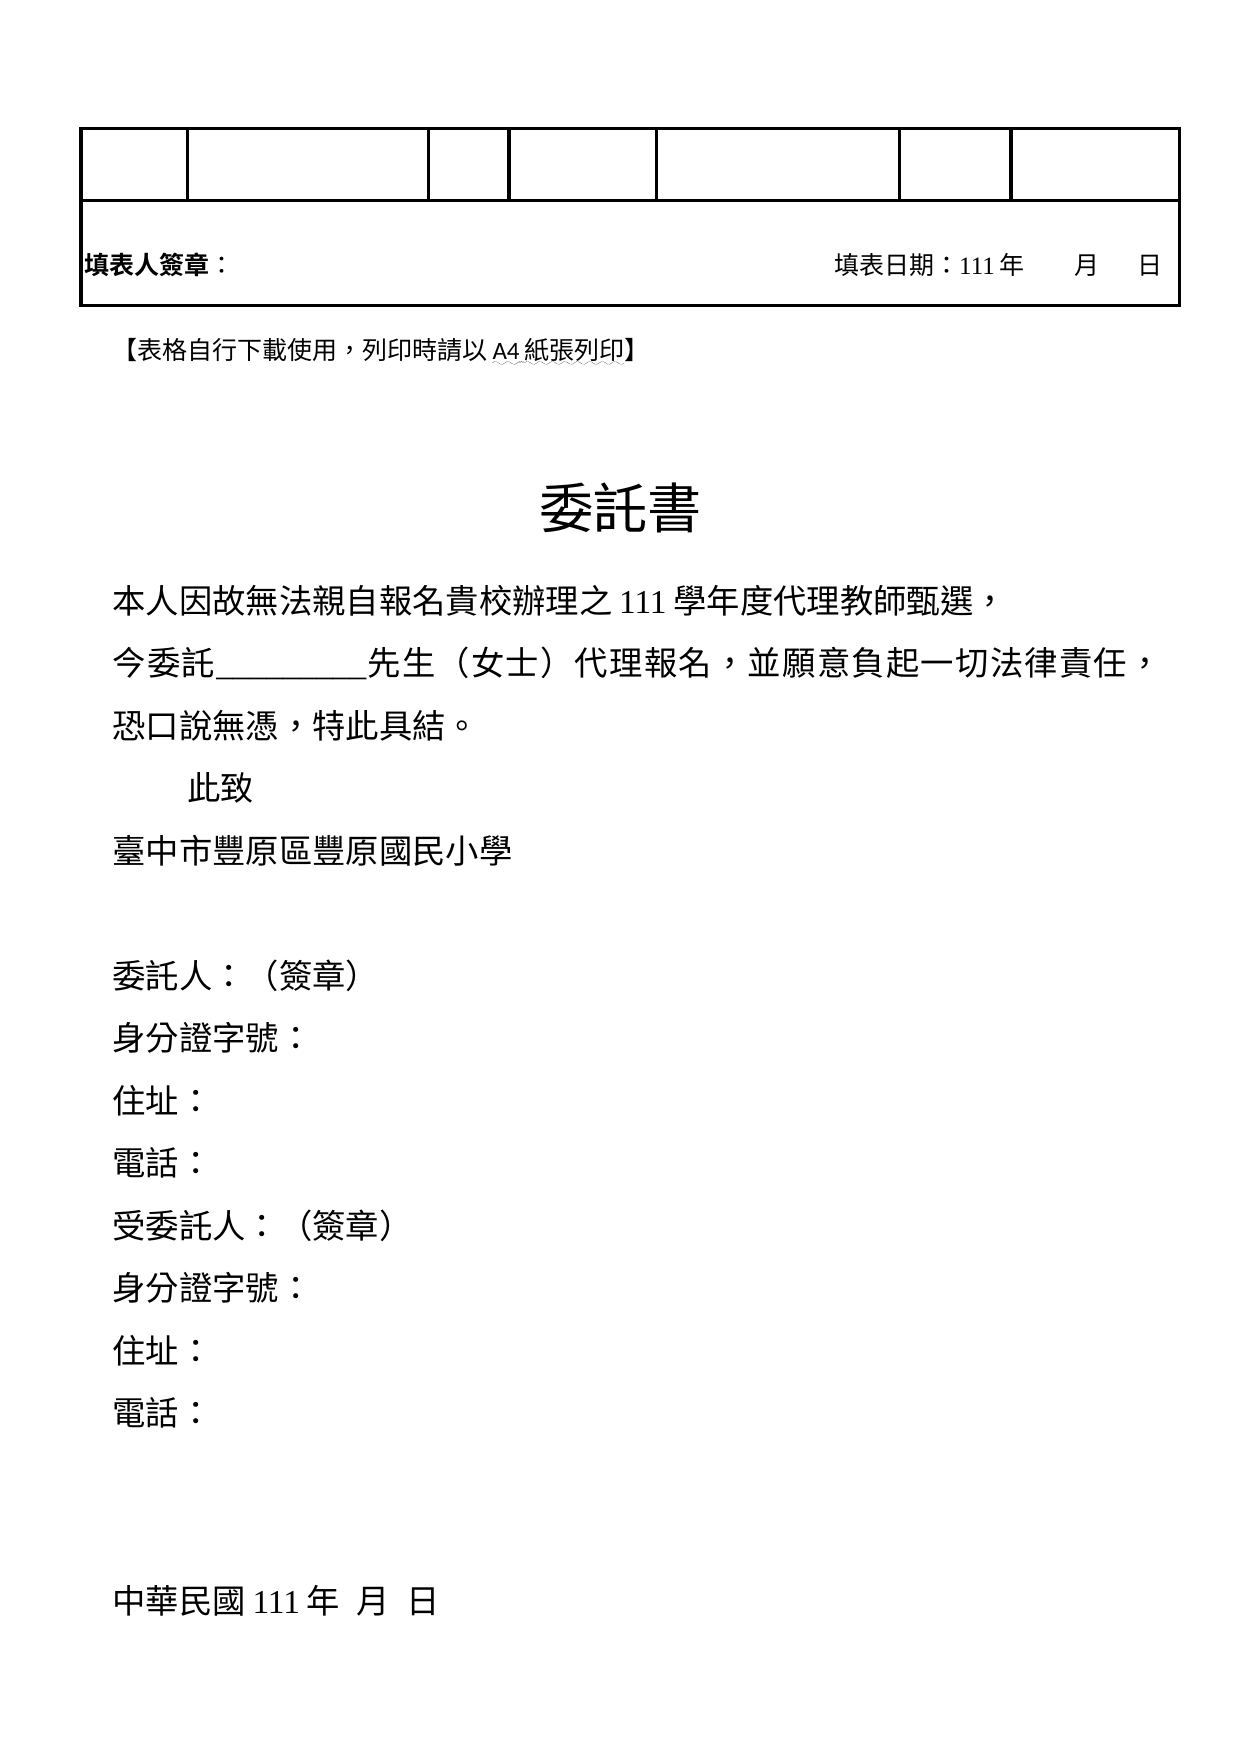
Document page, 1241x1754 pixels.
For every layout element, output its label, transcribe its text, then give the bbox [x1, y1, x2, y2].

table_cell [189, 130, 427, 198]
text 【表格自行下載使用，列印時請以A4紙張列印】 [112, 307, 1128, 369]
table_cell 填表人簽章： 填表日期：111年 月 日 [83, 202, 1178, 304]
text 委託人：（簽章） [112, 932, 1128, 994]
table_cell [83, 130, 186, 198]
text 身分證字號： [112, 1244, 1128, 1307]
text 住址： [112, 1057, 1128, 1119]
table_cell [511, 130, 655, 198]
text 本人因故無法親自報名貴校辦理之111學年度代理教師甄選， [112, 557, 1128, 619]
text 今委託_________先生（女士）代理報名，並願意負起一切法律責任，恐口說無憑，特此具結。 [112, 619, 1128, 744]
text 電話： [112, 1119, 1128, 1182]
text 中華民國111年 月 日 [112, 1557, 1128, 1619]
text 身分證字號： [112, 994, 1128, 1057]
text 受委託人：（簽章） [112, 1182, 1128, 1244]
text 住址： [112, 1307, 1128, 1369]
table_cell [430, 130, 507, 198]
text 臺中市豐原區豐原國民小學 [112, 807, 1128, 869]
table_cell [658, 130, 898, 198]
text 委託書 [112, 432, 1128, 557]
text 電話： [112, 1369, 1128, 1432]
text 此致 [112, 744, 1128, 807]
table_cell [1013, 130, 1178, 198]
table_cell [901, 130, 1009, 198]
